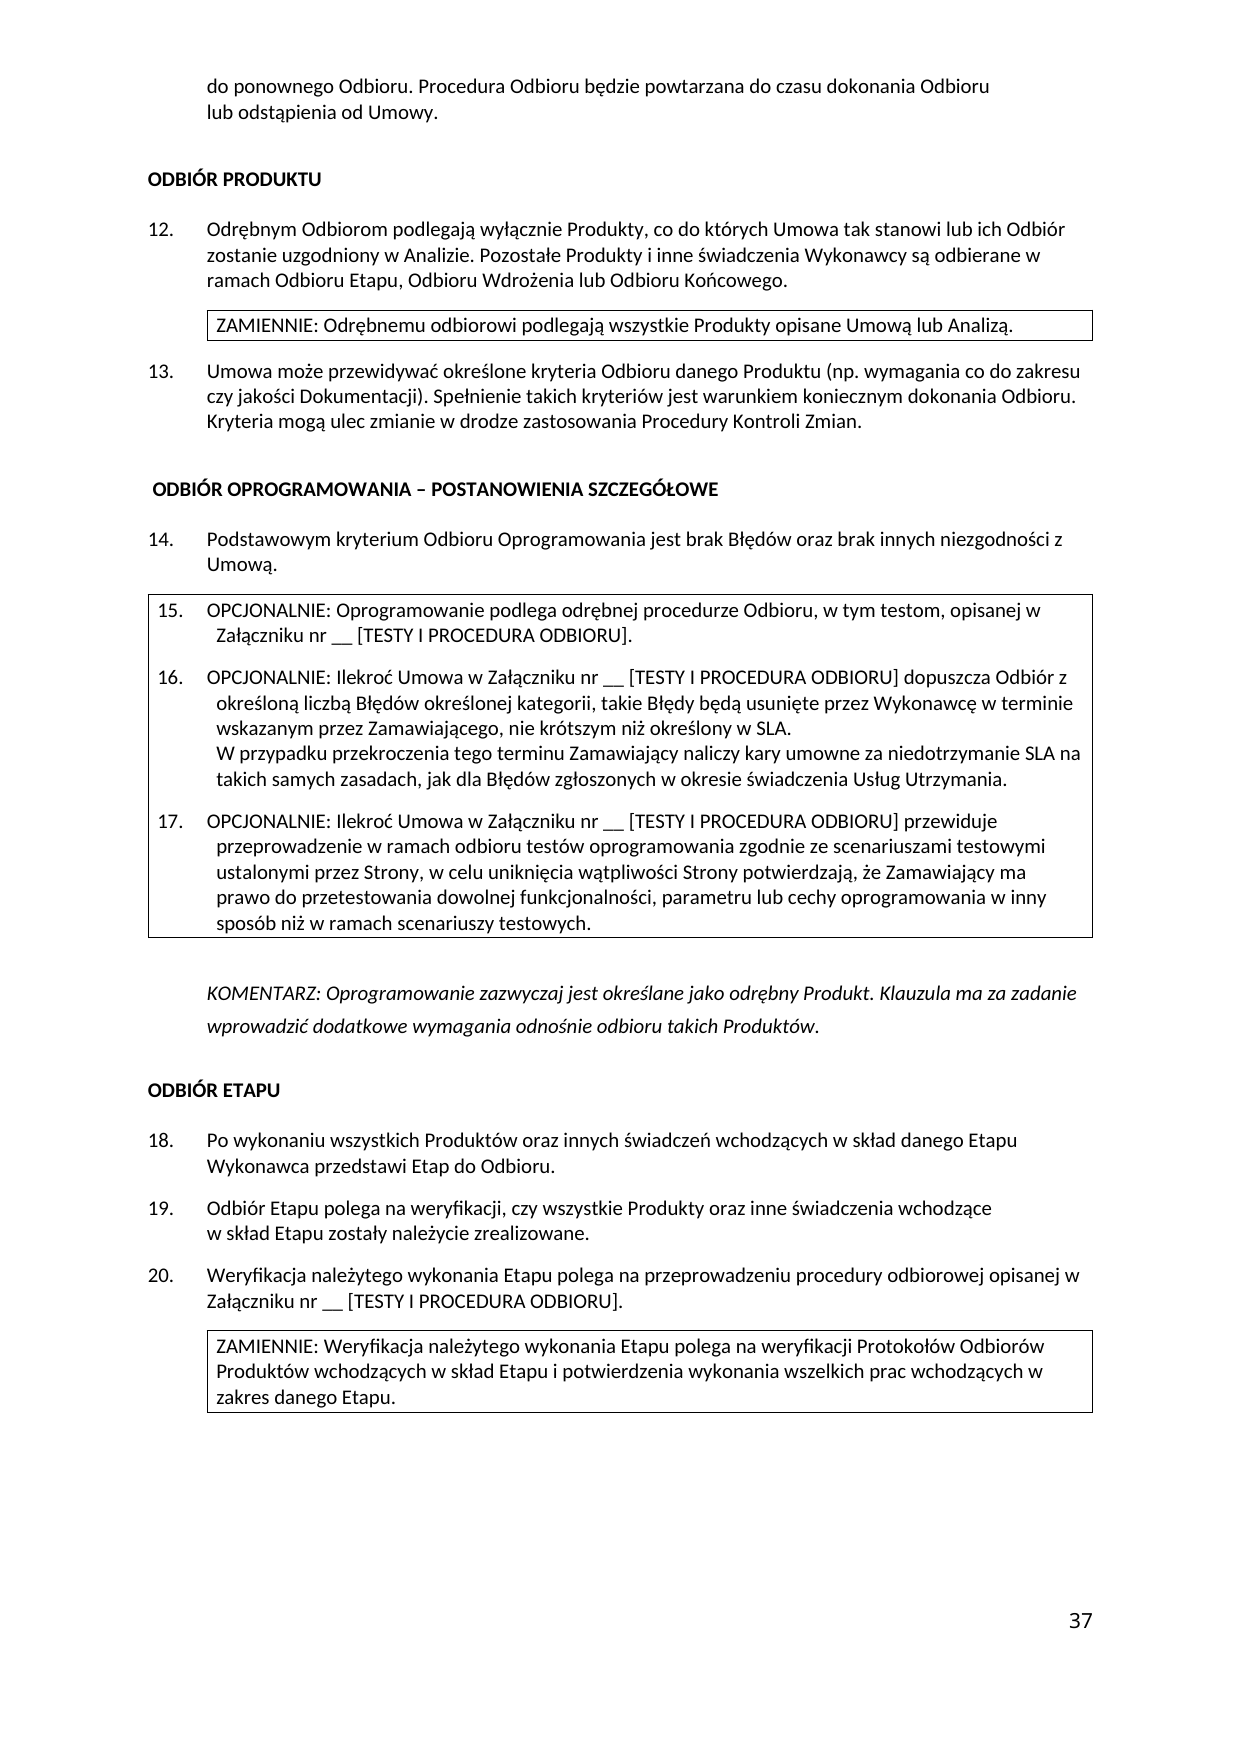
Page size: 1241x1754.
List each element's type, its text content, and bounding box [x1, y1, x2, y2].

text ZAMIENNIE: Odrębnemu odbiorowi podlegają wszystkie Produkty opisane Umową lub Analizą. [208, 311, 1092, 340]
list OPCJONALNIE: Ilekroć Umowa w Załączniku nr __ [TESTY I PROCEDURA ODBIORU] przewiduje przeprowadzenie w ramach odbioru testów oprogramowania zgodnie ze scenariuszami testowymi ustalonymi przez Strony, w celu uniknięcia wątpliwości Strony potwierdzają, że Zamawiający ma prawo do przetestowania dowolnej funkcjonalności, parametru lub cechy oprogramowania w inny sposób niż w ramach scenariuszy testowych. [149, 805, 1092, 937]
list Po wykonaniu wszystkich Produktów oraz innych świadczeń wchodzących w skład danego Etapu Wykonawca przedstawi Etap do Odbioru. [148, 1128, 1093, 1178]
list Podstawowym kryterium Odbioru Oprogramowania jest brak Błędów oraz brak innych niezgodności z Umową. [148, 526, 1093, 577]
text ODBIÓR OPROGRAMOWANIA – POSTANOWIENIA SZCZEGÓŁOWE [148, 476, 1093, 501]
text ZAMIENNIE: Weryfikacja należytego wykonania Etapu polega na weryfikacji Protokołów Odbiorów Produktów wchodzących w skład Etapu i potwierdzenia wykonania wszelkich prac wchodzących w zakres danego Etapu. [208, 1331, 1092, 1412]
list OPCJONALNIE: Oprogramowanie podlega odrębnej procedurze Odbioru, w tym testom, opisanej w Załączniku nr __ [TESTY I PROCEDURA ODBIORU]. [149, 595, 1092, 648]
subtitle KOMENTARZ: Oprogramowanie zazwyczaj jest określane jako odrębny Produkt. Klauzula ma za zadanie wprowadzić dodatkowe wymagania odnośnie odbioru takich Produktów. [207, 980, 1108, 1038]
list Weryfikacja należytego wykonania Etapu polega na przeprowadzeniu procedury odbiorowej opisanej w Załączniku nr __ [TESTY I PROCEDURA ODBIORU]. [148, 1263, 1093, 1313]
text ODBIÓR ETAPU [148, 1077, 1093, 1103]
list do ponownego Odbioru. Procedura Odbioru będzie powtarzana do czasu dokonania Odbioru lub odstąpienia od Umowy. [148, 74, 1093, 124]
list Odbiór Etapu polega na weryfikacji, czy wszystkie Produkty oraz inne świadczenia wchodzące w skład Etapu zostały należycie zrealizowane. [148, 1195, 1093, 1246]
list OPCJONALNIE: Ilekroć Umowa w Załączniku nr __ [TESTY I PROCEDURA ODBIORU] dopuszcza Odbiór z określoną liczbą Błędów określonej kategorii, takie Błędy będą usunięte przez Wykonawcę w terminie wskazanym przez Zamawiającego, nie krótszym niż określony w SLA. W przypadku przekroczenia tego terminu Zamawiający naliczy kary umowne za niedotrzymanie SLA na takich samych zasadach, jak dla Błędów zgłoszonych w okresie świadczenia Usług Utrzymania. [149, 661, 1092, 791]
text ODBIÓR PRODUKTU [148, 166, 1093, 192]
list Odrębnym Odbiorom podlegają wyłącznie Produkty, co do których Umowa tak stanowi lub ich Odbiór zostanie uzgodniony w Analizie. Pozostałe Produkty i inne świadczenia Wykonawcy są odbierane w ramach Odbioru Etapu, Odbioru Wdrożenia lub Odbioru Końcowego. [148, 217, 1093, 293]
list Umowa może przewidywać określone kryteria Odbioru danego Produktu (np. wymagania co do zakresu czy jakości Dokumentacji). Spełnienie takich kryteriów jest warunkiem koniecznym dokonania Odbioru. Kryteria mogą ulec zmianie w drodze zastosowania Procedury Kontroli Zmian. [148, 358, 1093, 434]
